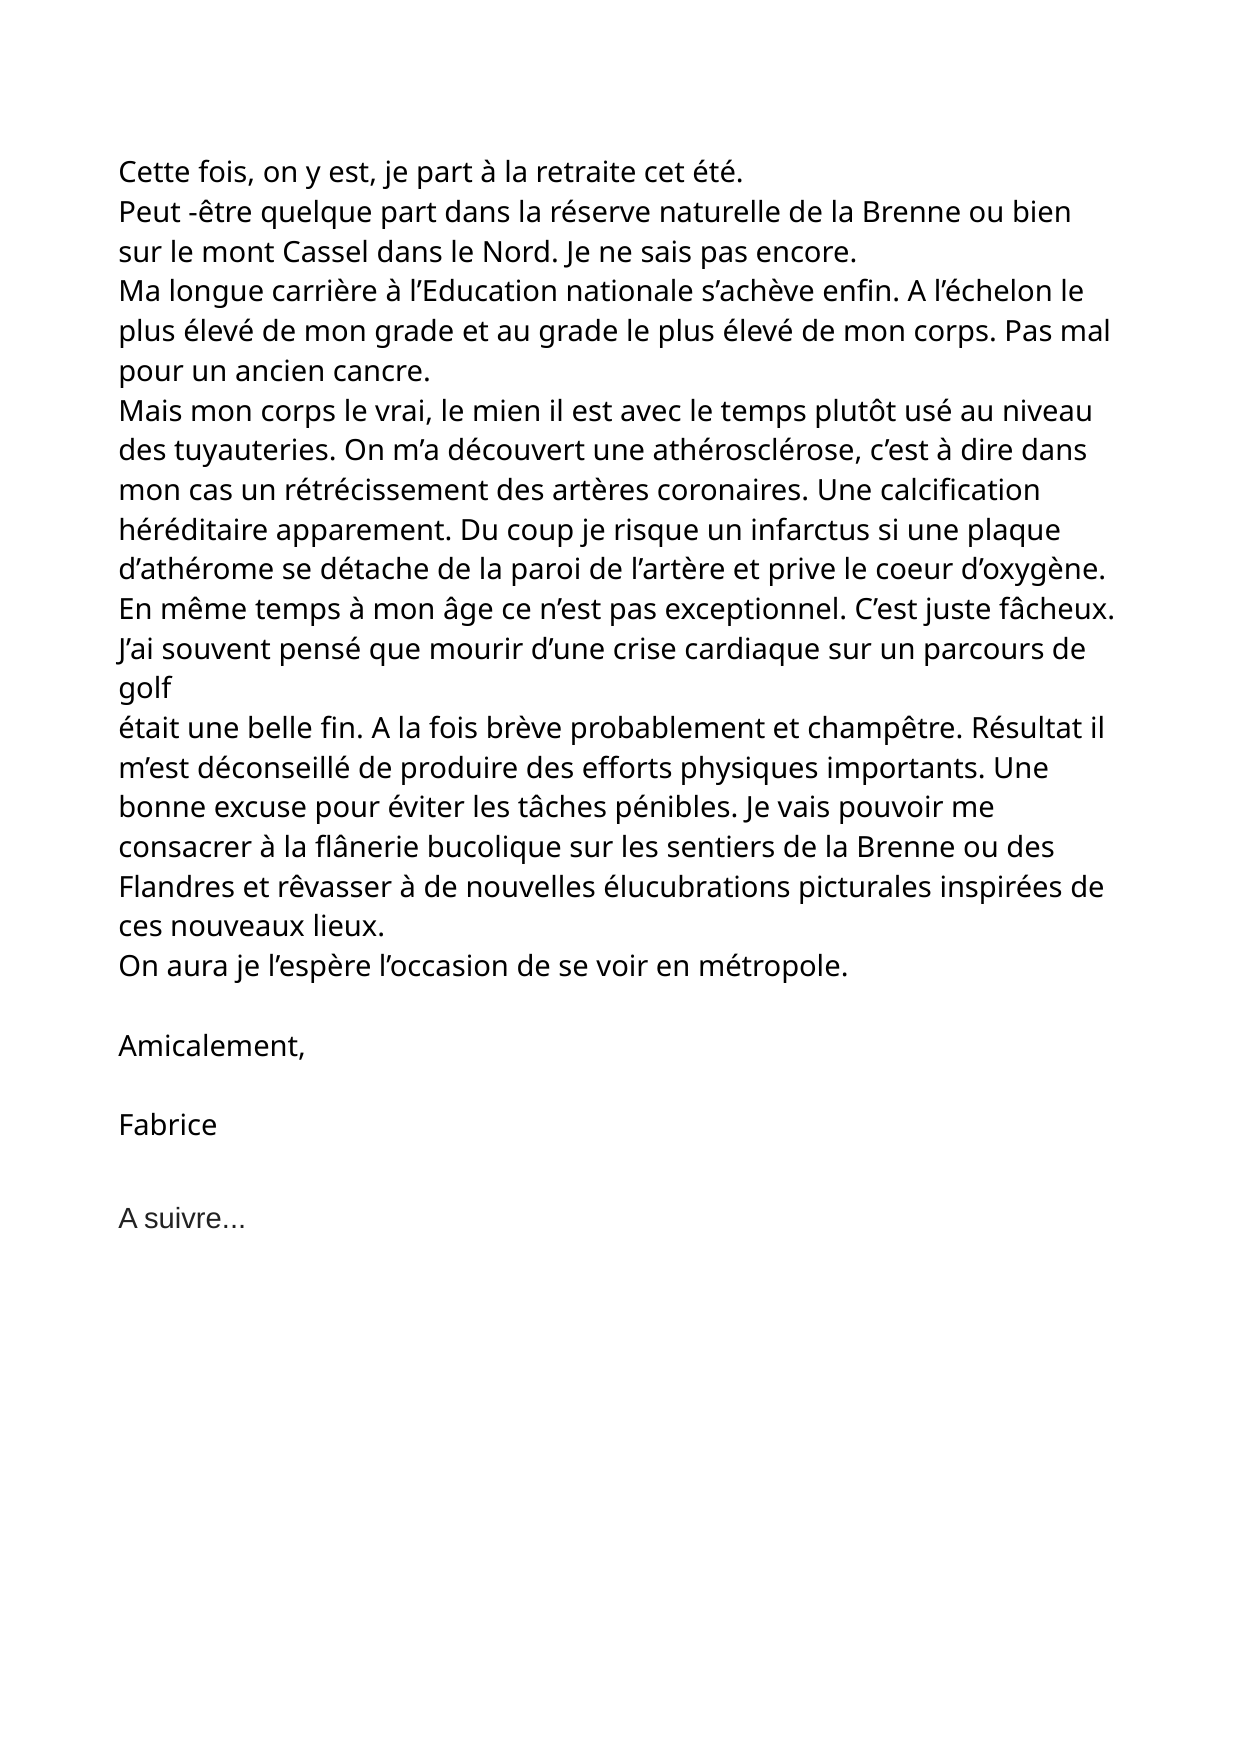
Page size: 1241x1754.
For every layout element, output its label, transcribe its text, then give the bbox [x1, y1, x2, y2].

text Fabrice [118, 1104, 1122, 1144]
text On aura je l’espère l’occasion de se voir en métropole. [118, 945, 1122, 985]
text Cette fois, on y est, je part à la retraite cet été. [118, 152, 1122, 191]
text Peut -être quelque part dans la réserve naturelle de la Brenne ou bien sur le mont Cassel dans le Nord. Je ne sais pas encore. [118, 191, 1122, 271]
text A suivre... [118, 1201, 1122, 1235]
text J’ai souvent pensé que mourir d’une crise cardiaque sur un parcours de golf [118, 628, 1122, 707]
text était une belle fin. A la fois brève probablement et champêtre. Résultat il m’est déconseillé de produire des efforts physiques importants. Une bonne excuse pour éviter les tâches pénibles. Je vais pouvoir me consacrer à la flânerie bucolique sur les sentiers de la Brenne ou des Flandres et rêvasser à de nouvelles élucubrations picturales inspirées de ces nouveaux lieux. [118, 707, 1122, 945]
text Amicalement, [118, 1025, 1122, 1064]
text En même temps à mon âge ce n’est pas exceptionnel. C’est juste fâcheux. [118, 588, 1122, 628]
text Mais mon corps le vrai, le mien il est avec le temps plutôt usé au niveau des tuyauteries. On m’a découvert une athérosclérose, c’est à dire dans mon cas un rétrécissement des artères coronaires. Une calcification héréditaire apparement. Du coup je risque un infarctus si une plaque d’athérome se détache de la paroi de l’artère et prive le coeur d’oxygène. [118, 390, 1122, 588]
text Ma longue carrière à l’Education nationale s’achève enfin. A l’échelon le plus élevé de mon grade et au grade le plus élevé de mon corps. Pas mal pour un ancien cancre. [118, 271, 1122, 390]
